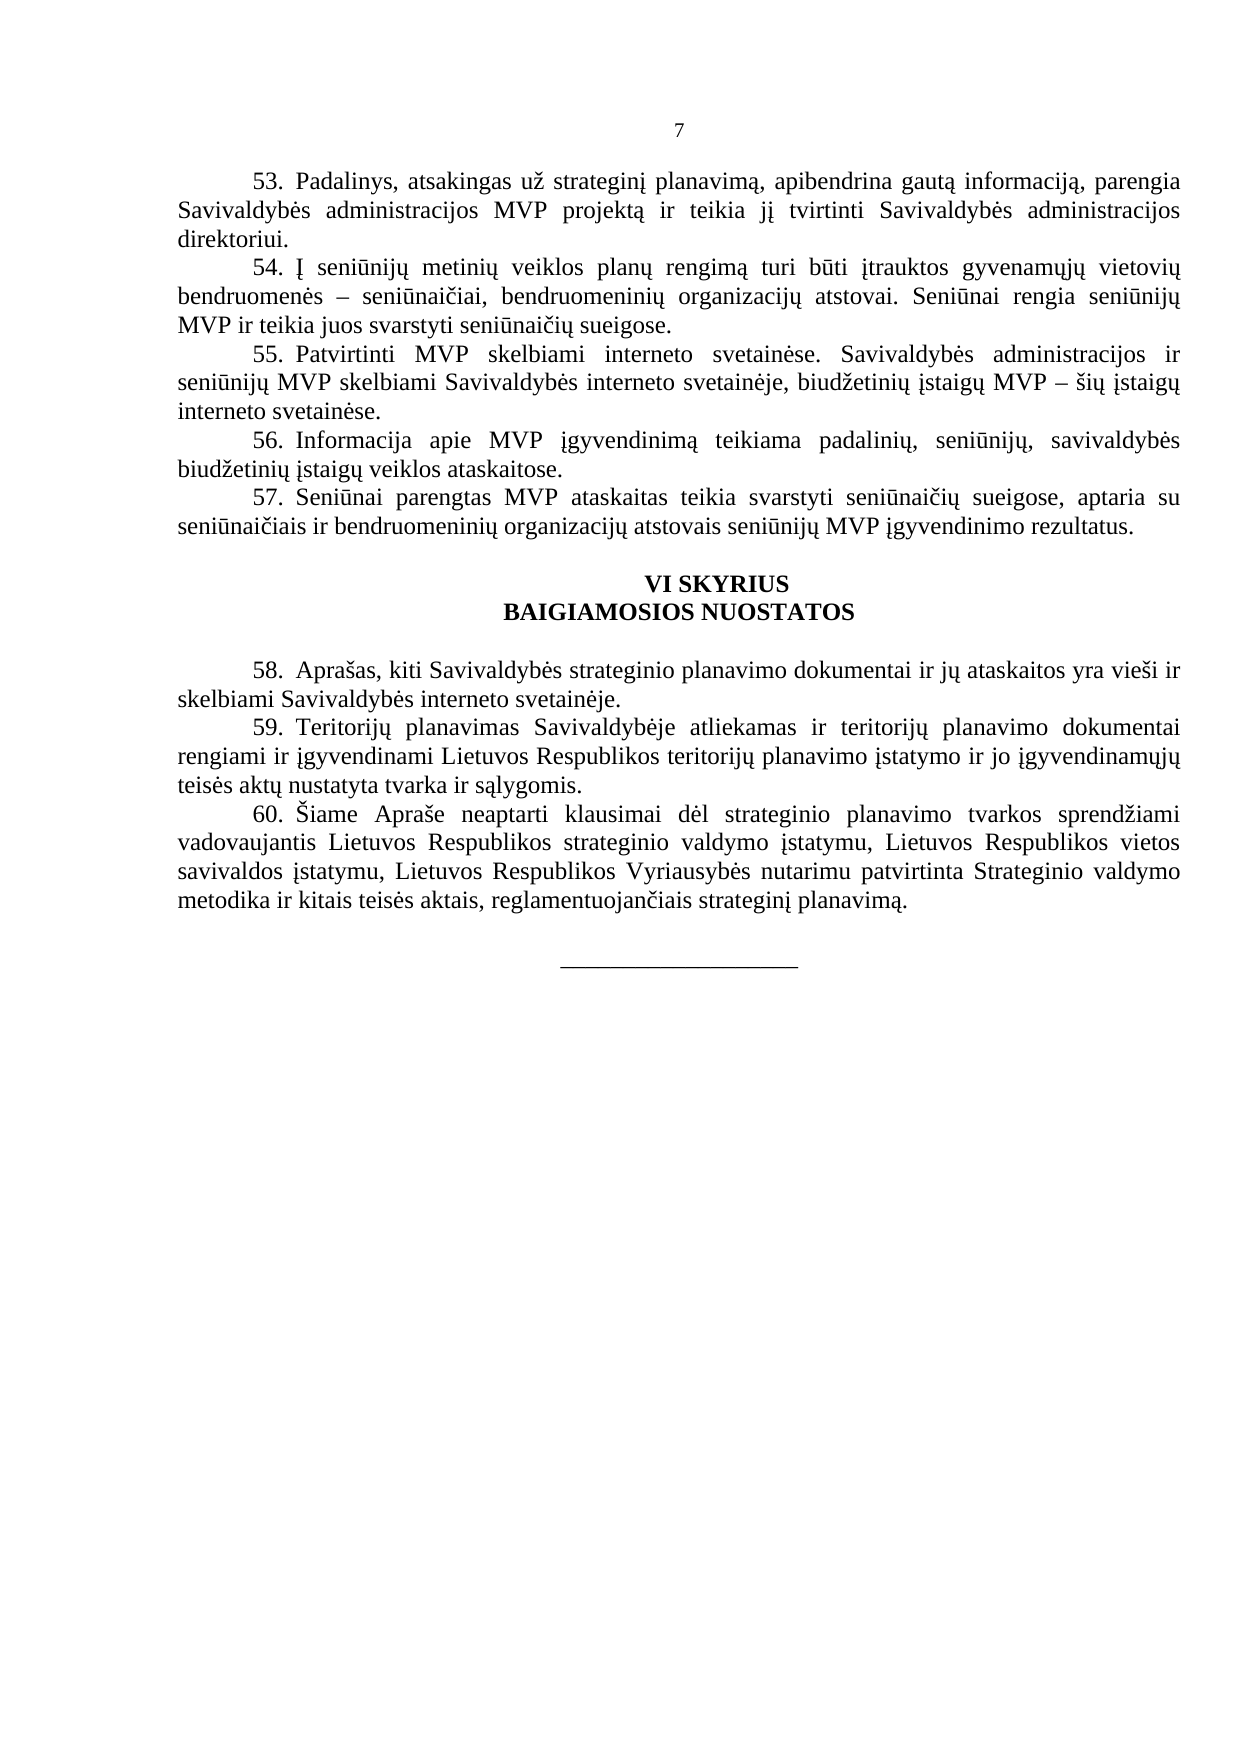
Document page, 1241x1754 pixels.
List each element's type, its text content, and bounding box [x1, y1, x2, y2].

text 60. Šiame Apraše neaptarti klausimai dėl strateginio planavimo tvarkos sprendžiami vadovaujantis Lietuvos Respublikos strateginio valdymo įstatymu, Lietuvos Respublikos vietos savivaldos įstatymu, Lietuvos Respublikos Vyriausybės nutarimu patvirtinta Strateginio valdymo metodika ir kitais teisės aktais, reglamentuojančiais strateginį planavimą. [177, 799, 1181, 914]
text ___________________ [177, 942, 1181, 971]
text 53. Padalinys, atsakingas už strateginį planavimą, apibendrina gautą informaciją, parengia Savivaldybės administracijos MVP projektą ir teikia jį tvirtinti Savivaldybės administracijos direktoriui. [177, 166, 1181, 252]
text BAIGIAMOSIOS NUOSTATOS [177, 597, 1181, 626]
text 55. Patvirtinti MVP skelbiami interneto svetainėse. Savivaldybės administracijos ir seniūnijų MVP skelbiami Savivaldybės interneto svetainėje, biudžetinių įstaigų MVP – šių įstaigų interneto svetainėse. [177, 339, 1181, 425]
text 56. Informacija apie MVP įgyvendinimą teikiama padalinių, seniūnijų, savivaldybės biudžetinių įstaigų veiklos ataskaitose. [177, 425, 1181, 482]
text 58. Aprašas, kiti Savivaldybės strateginio planavimo dokumentai ir jų ataskaitos yra vieši ir skelbiami Savivaldybės interneto svetainėje. [177, 655, 1181, 712]
text VI SKYRIUS [252, 569, 1181, 597]
text 54. Į seniūnijų metinių veiklos planų rengimą turi būti įtrauktos gyvenamųjų vietovių bendruomenės – seniūnaičiai, bendruomeninių organizacijų atstovai. Seniūnai rengia seniūnijų MVP ir teikia juos svarstyti seniūnaičių sueigose. [177, 252, 1181, 339]
text 57. Seniūnai parengtas MVP ataskaitas teikia svarstyti seniūnaičių sueigose, aptaria su seniūnaičiais ir bendruomeninių organizacijų atstovais seniūnijų MVP įgyvendinimo rezultatus. [177, 482, 1181, 540]
text 59. Teritorijų planavimas Savivaldybėje atliekamas ir teritorijų planavimo dokumentai rengiami ir įgyvendinami Lietuvos Respublikos teritorijų planavimo įstatymo ir jo įgyvendinamųjų teisės aktų nustatyta tvarka ir sąlygomis. [177, 712, 1181, 799]
